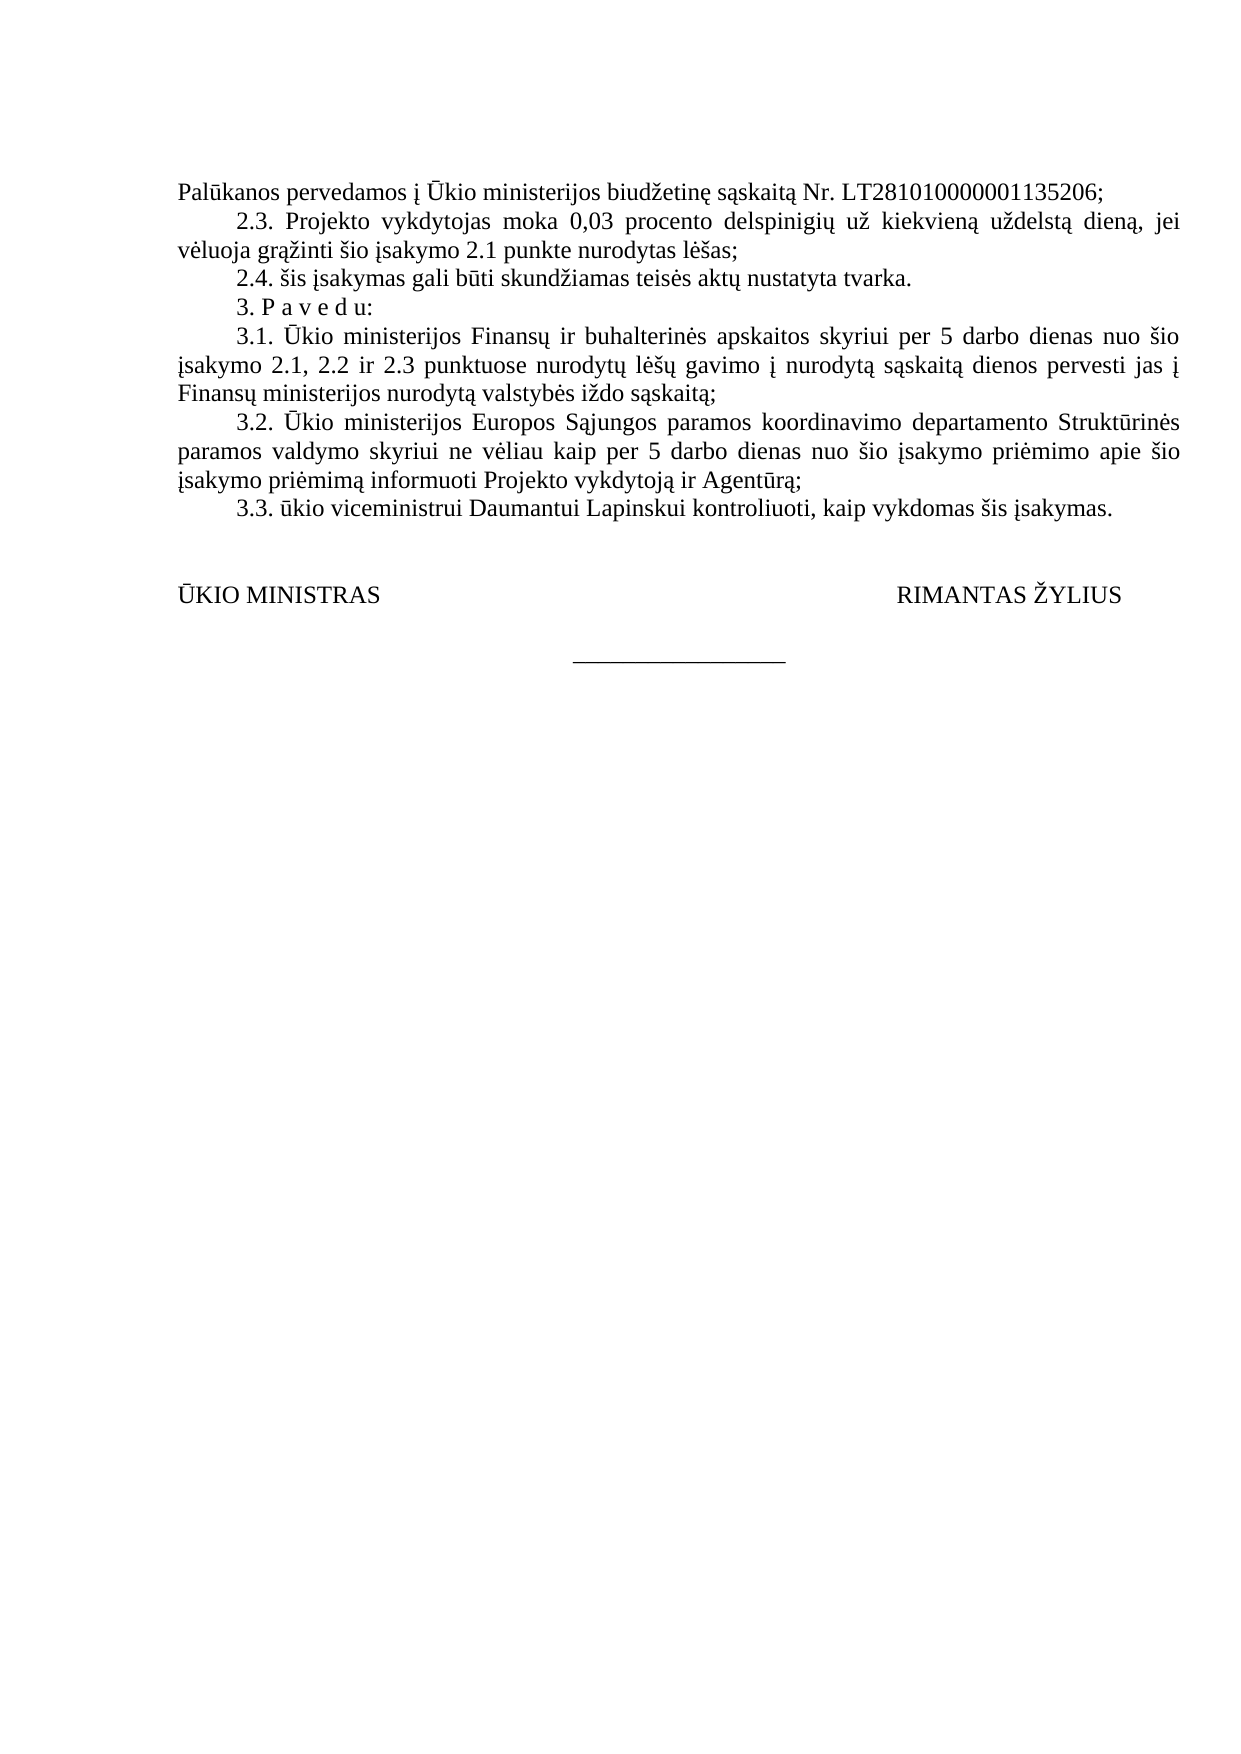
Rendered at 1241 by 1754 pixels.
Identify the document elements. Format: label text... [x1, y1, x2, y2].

text _________________ [177, 637, 1181, 666]
text 3.1. Ūkio ministerijos Finansų ir buhalterinės apskaitos skyriui per 5 darbo dienas nuo šio įsakymo 2.1, 2.2 ir 2.3 punktuose nurodytų lėšų gavimo į nurodytą sąskaitą dienos pervesti jas į Finansų ministerijos nurodytą valstybės iždo sąskaitą; [177, 321, 1181, 407]
text 2.3. Projekto vykdytojas moka 0,03 procento delspinigių už kiekvieną uždelstą dieną, jei vėluoja grąžinti šio įsakymo 2.1 punkte nurodytas lėšas; [177, 206, 1181, 263]
text 3. Pavedu: [177, 292, 1181, 321]
text 3.3. ūkio viceministrui Daumantui Lapinskui kontroliuoti, kaip vykdomas šis įsakymas. [177, 493, 1181, 522]
text Ūkio ministras Rimantas Žylius [177, 580, 1181, 608]
text 3.2. Ūkio ministerijos Europos Sąjungos paramos koordinavimo departamento Struktūrinės paramos valdymo skyriui ne vėliau kaip per 5 darbo dienas nuo šio įsakymo priėmimo apie šio įsakymo priėmimą informuoti Projekto vykdytoją ir Agentūrą; [177, 407, 1181, 493]
text Palūkanos pervedamos į Ūkio ministerijos biudžetinę sąskaitą Nr. LT281010000001135206; [177, 177, 1181, 206]
text 2.4. šis įsakymas gali būti skundžiamas teisės aktų nustatyta tvarka. [177, 263, 1181, 292]
